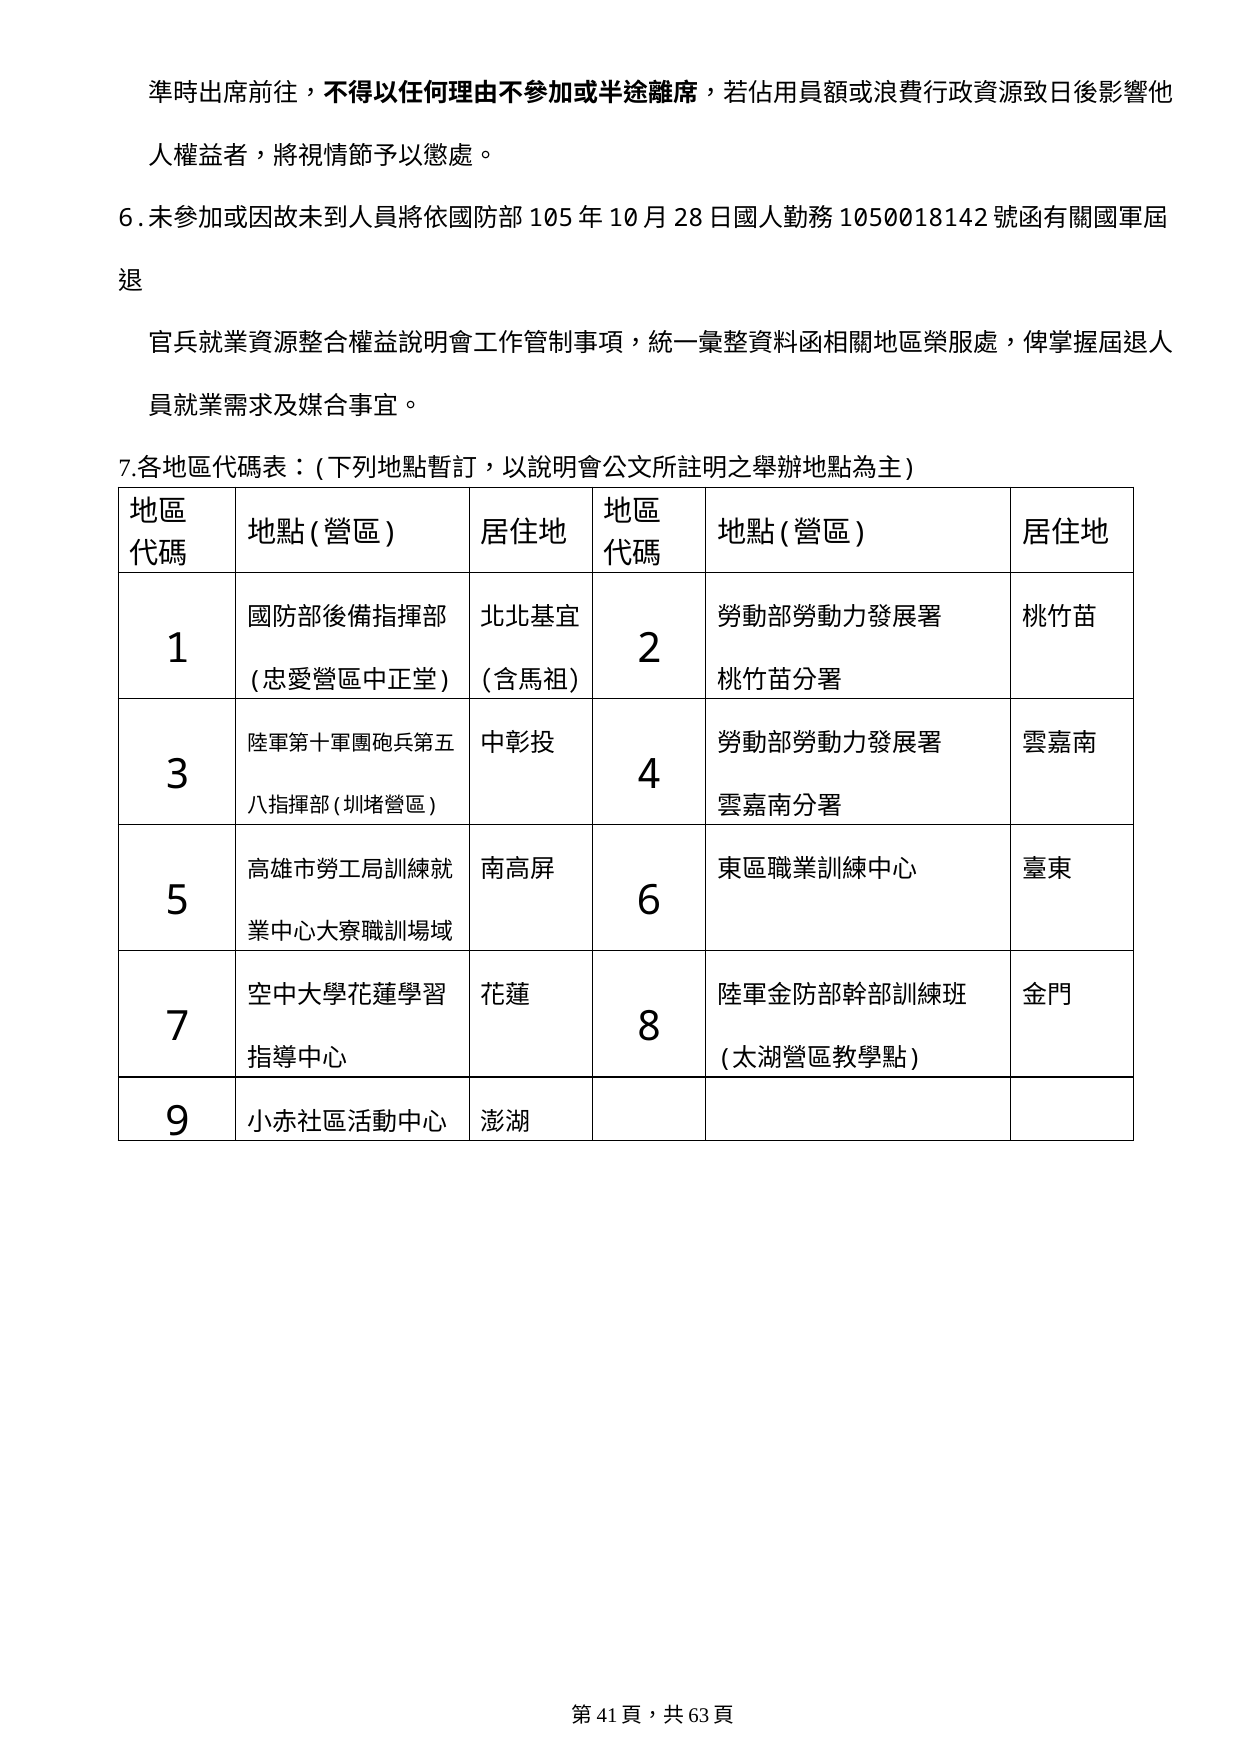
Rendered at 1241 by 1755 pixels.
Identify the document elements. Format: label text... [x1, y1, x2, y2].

table_cell 雲嘉南 [1011, 699, 1133, 824]
table_header 地點(營區) [236, 488, 469, 572]
table_header 居住地 [470, 488, 592, 572]
table_cell 8 [593, 951, 705, 1076]
table_cell 南高屏 [470, 825, 592, 950]
table_cell 勞動部勞動力發展署 雲嘉南分署 [706, 699, 1010, 824]
table_header 地區 代碼 [593, 488, 705, 572]
text 準時出席前往，不得以任何理由不參加或半途離席，若佔用員額或浪費行政資源致日後影響他 [118, 49, 1187, 112]
table_cell 5 [119, 825, 235, 950]
table_header 地區 代碼 [119, 488, 235, 572]
table_header 居住地 [1011, 488, 1133, 572]
table_cell 3 [119, 699, 235, 824]
table_cell 臺東 [1011, 825, 1133, 950]
table_cell 花蓮 [470, 951, 592, 1076]
table_cell 東區職業訓練中心 [706, 825, 1010, 950]
table_cell [1011, 1078, 1133, 1140]
text 官兵就業資源整合權益說明會工作管制事項，統一彙整資料函相關地區榮服處，俾掌握屆退人 [118, 299, 1187, 362]
text 7.各地區代碼表：(下列地點暫訂，以說明會公文所註明之舉辦地點為主) [118, 424, 1187, 487]
table_cell [706, 1078, 1010, 1140]
table_cell 北北基宜(含馬祖) [470, 573, 592, 698]
table_cell 2 [593, 573, 705, 698]
table_cell 陸軍第十軍團砲兵第五八指揮部(圳堵營區) [236, 699, 469, 824]
table_cell 9 [119, 1078, 235, 1140]
table_cell [593, 1078, 705, 1140]
table_cell 中彰投 [470, 699, 592, 824]
table_cell 4 [593, 699, 705, 824]
table_cell 6 [593, 825, 705, 950]
table_cell 7 [119, 951, 235, 1076]
table_cell 小赤社區活動中心 [236, 1078, 469, 1140]
text 人權益者，將視情節予以懲處。 [118, 112, 1187, 174]
table_cell 金門 [1011, 951, 1133, 1076]
table_cell 國防部後備指揮部 (忠愛營區中正堂) [236, 573, 469, 698]
table_cell 澎湖 [470, 1078, 592, 1140]
table_cell 陸軍金防部幹部訓練班 (太湖營區教學點) [706, 951, 1010, 1076]
text 6.未參加或因故未到人員將依國防部105年10月28日國人勤務1050018142號函有關國軍屆退 [118, 174, 1187, 299]
table_header 地點(營區) [706, 488, 1010, 572]
table_cell 勞動部勞動力發展署 桃竹苗分署 [706, 573, 1010, 698]
table_cell 空中大學花蓮學習指導中心 [236, 951, 469, 1076]
text 員就業需求及媒合事宜。 [118, 362, 1187, 424]
table_cell 1 [119, 573, 235, 698]
table_cell 桃竹苗 [1011, 573, 1133, 698]
table_cell 高雄市勞工局訓練就業中心大寮職訓場域 [236, 825, 469, 950]
